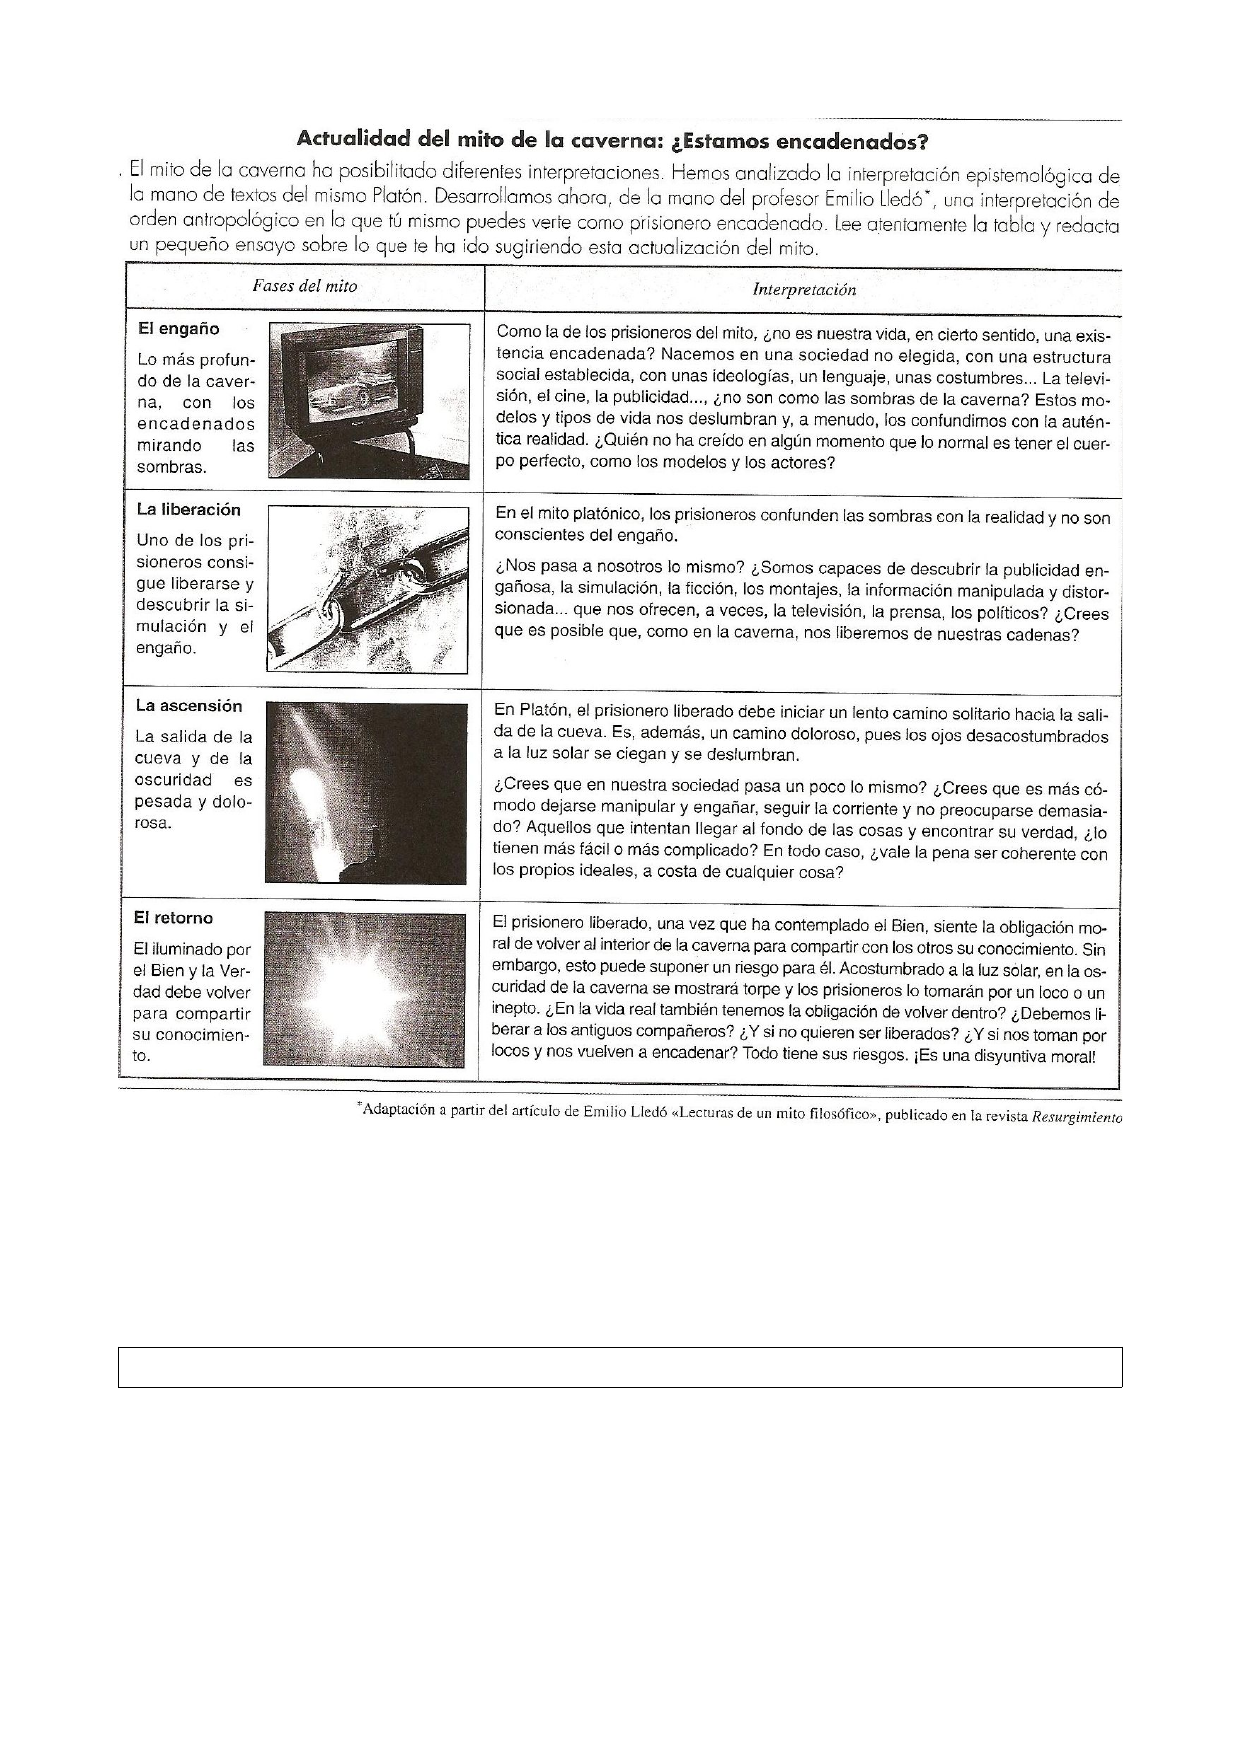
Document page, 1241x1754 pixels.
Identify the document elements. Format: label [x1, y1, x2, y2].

picture [118, 118, 1123, 1131]
table_header [119, 1348, 1122, 1387]
